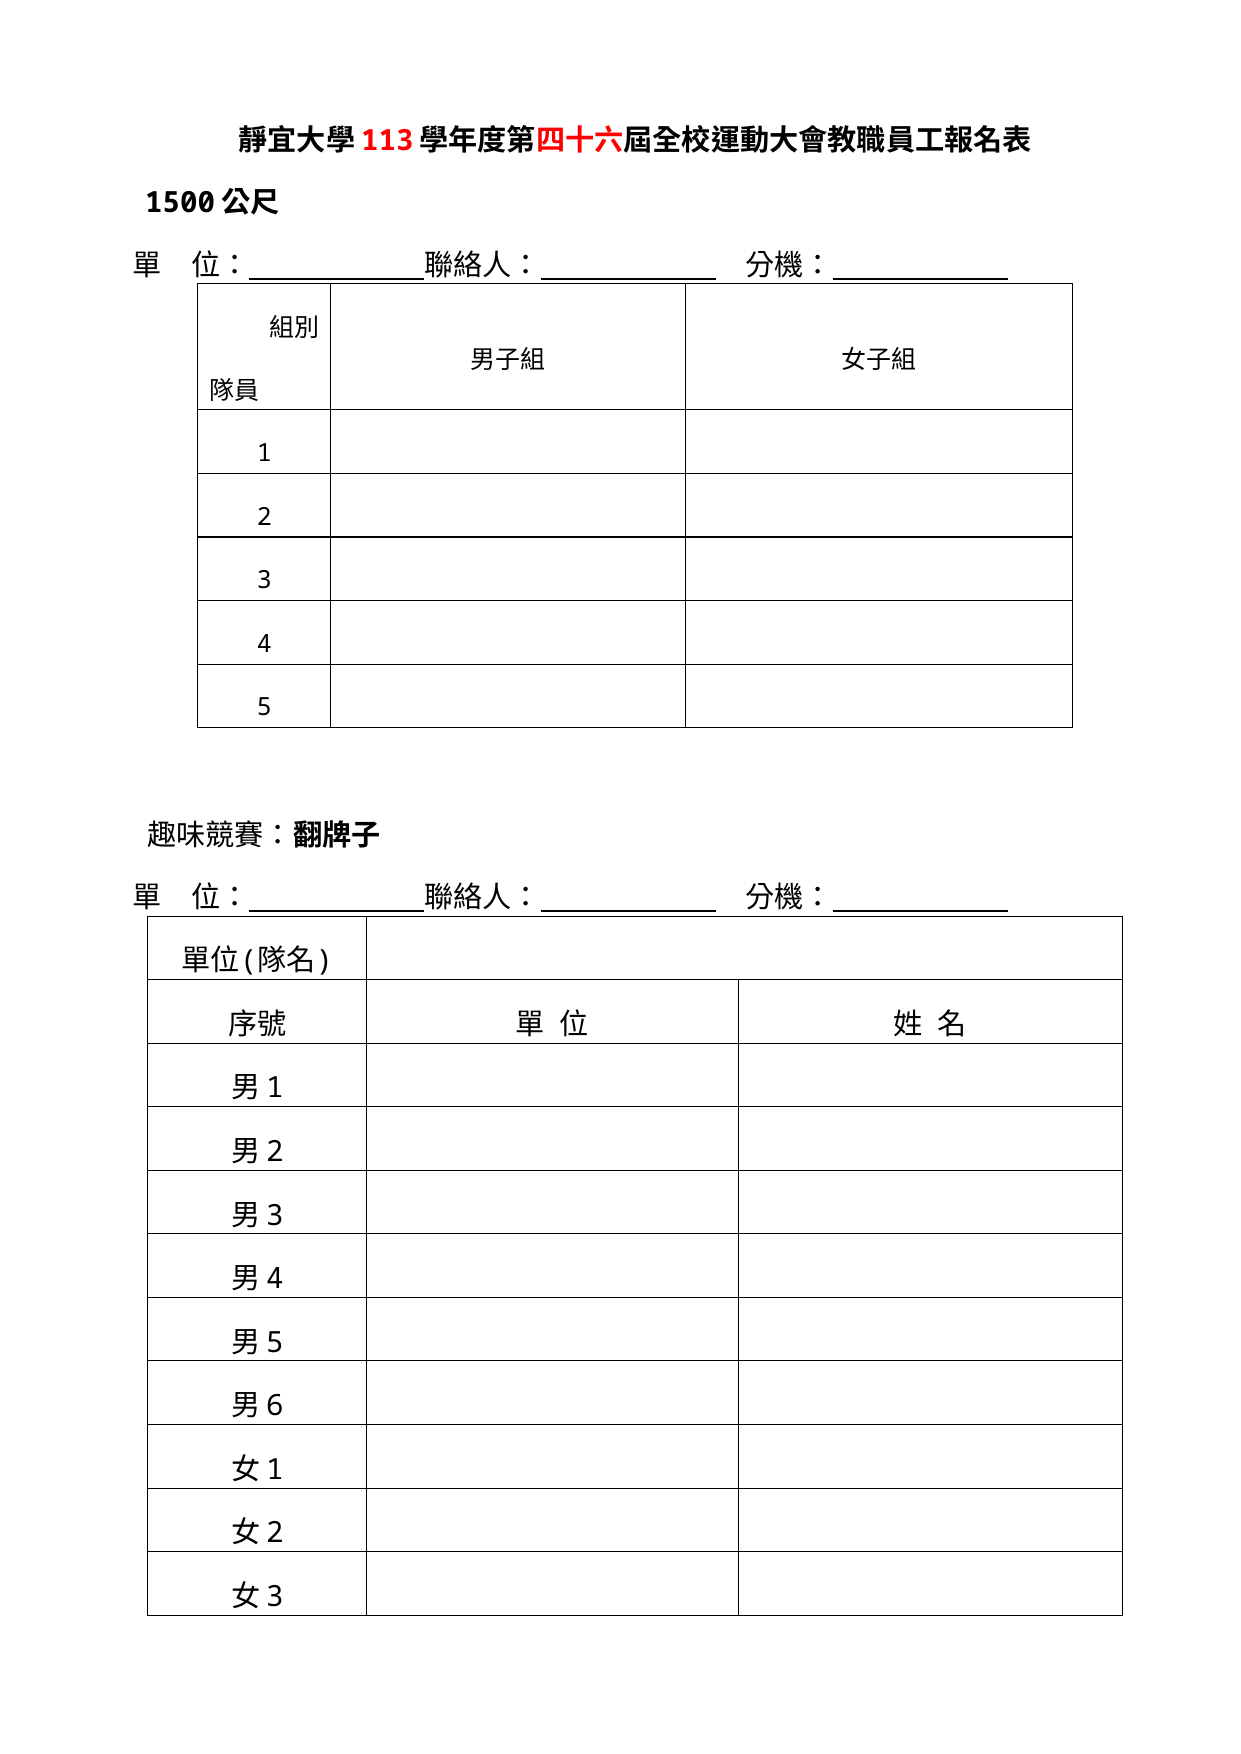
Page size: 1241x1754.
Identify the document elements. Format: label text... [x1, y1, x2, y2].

table_cell [331, 410, 685, 473]
table_header [367, 917, 1122, 979]
table_cell 男3 [148, 1171, 366, 1233]
table_cell 3 [198, 538, 330, 600]
table_cell [739, 1361, 1122, 1424]
table_cell [739, 1044, 1122, 1106]
table_cell 4 [198, 601, 330, 663]
text 靜宜大學113學年度第四十六屆全校運動大會教職員工報名表 [89, 96, 1181, 158]
table_cell 女1 [148, 1425, 366, 1487]
table_cell 男4 [148, 1234, 366, 1297]
table_cell [739, 1298, 1122, 1360]
table_cell 姓 名 [739, 980, 1122, 1043]
table_cell 序號 [148, 980, 366, 1043]
table_cell [686, 601, 1072, 663]
table_cell 女2 [148, 1489, 366, 1551]
table_cell [331, 601, 685, 663]
table_header 組別 隊員 [198, 284, 330, 409]
table_cell [331, 665, 685, 727]
table_cell [367, 1425, 738, 1487]
table_cell [739, 1489, 1122, 1551]
table_cell [367, 1298, 738, 1360]
table_header 男子組 [331, 284, 685, 409]
table_header 女子組 [686, 284, 1072, 409]
table_cell [367, 1489, 738, 1551]
table_cell [367, 1044, 738, 1106]
table_cell 單 位 [367, 980, 738, 1043]
table_cell [739, 1552, 1122, 1614]
table_cell 1 [198, 410, 330, 473]
text 趣味競賽：翻牌子 [89, 791, 1181, 853]
table_cell [367, 1171, 738, 1233]
table_cell [686, 665, 1072, 727]
table_cell [331, 538, 685, 600]
table_cell [739, 1107, 1122, 1170]
table_cell [686, 410, 1072, 473]
table_cell 男1 [148, 1044, 366, 1106]
table_cell [367, 1234, 738, 1297]
table_cell 男5 [148, 1298, 366, 1360]
table_cell [367, 1361, 738, 1424]
table_cell 男6 [148, 1361, 366, 1424]
text 1500公尺 [89, 158, 1181, 221]
table_cell [367, 1552, 738, 1614]
table_cell 5 [198, 665, 330, 727]
table_cell [739, 1425, 1122, 1487]
table_cell 男2 [148, 1107, 366, 1170]
table_cell [739, 1234, 1122, 1297]
text 單 位： 聯絡人： 分機： [89, 221, 1181, 283]
table_cell [686, 474, 1072, 536]
table_cell [739, 1171, 1122, 1233]
table_cell [331, 474, 685, 536]
table_header 單位(隊名) [148, 917, 366, 979]
text 單 位： 聯絡人： 分機： [89, 853, 1181, 916]
table_cell 女3 [148, 1552, 366, 1614]
table_cell [686, 538, 1072, 600]
table_cell 2 [198, 474, 330, 536]
table_cell [367, 1107, 738, 1170]
